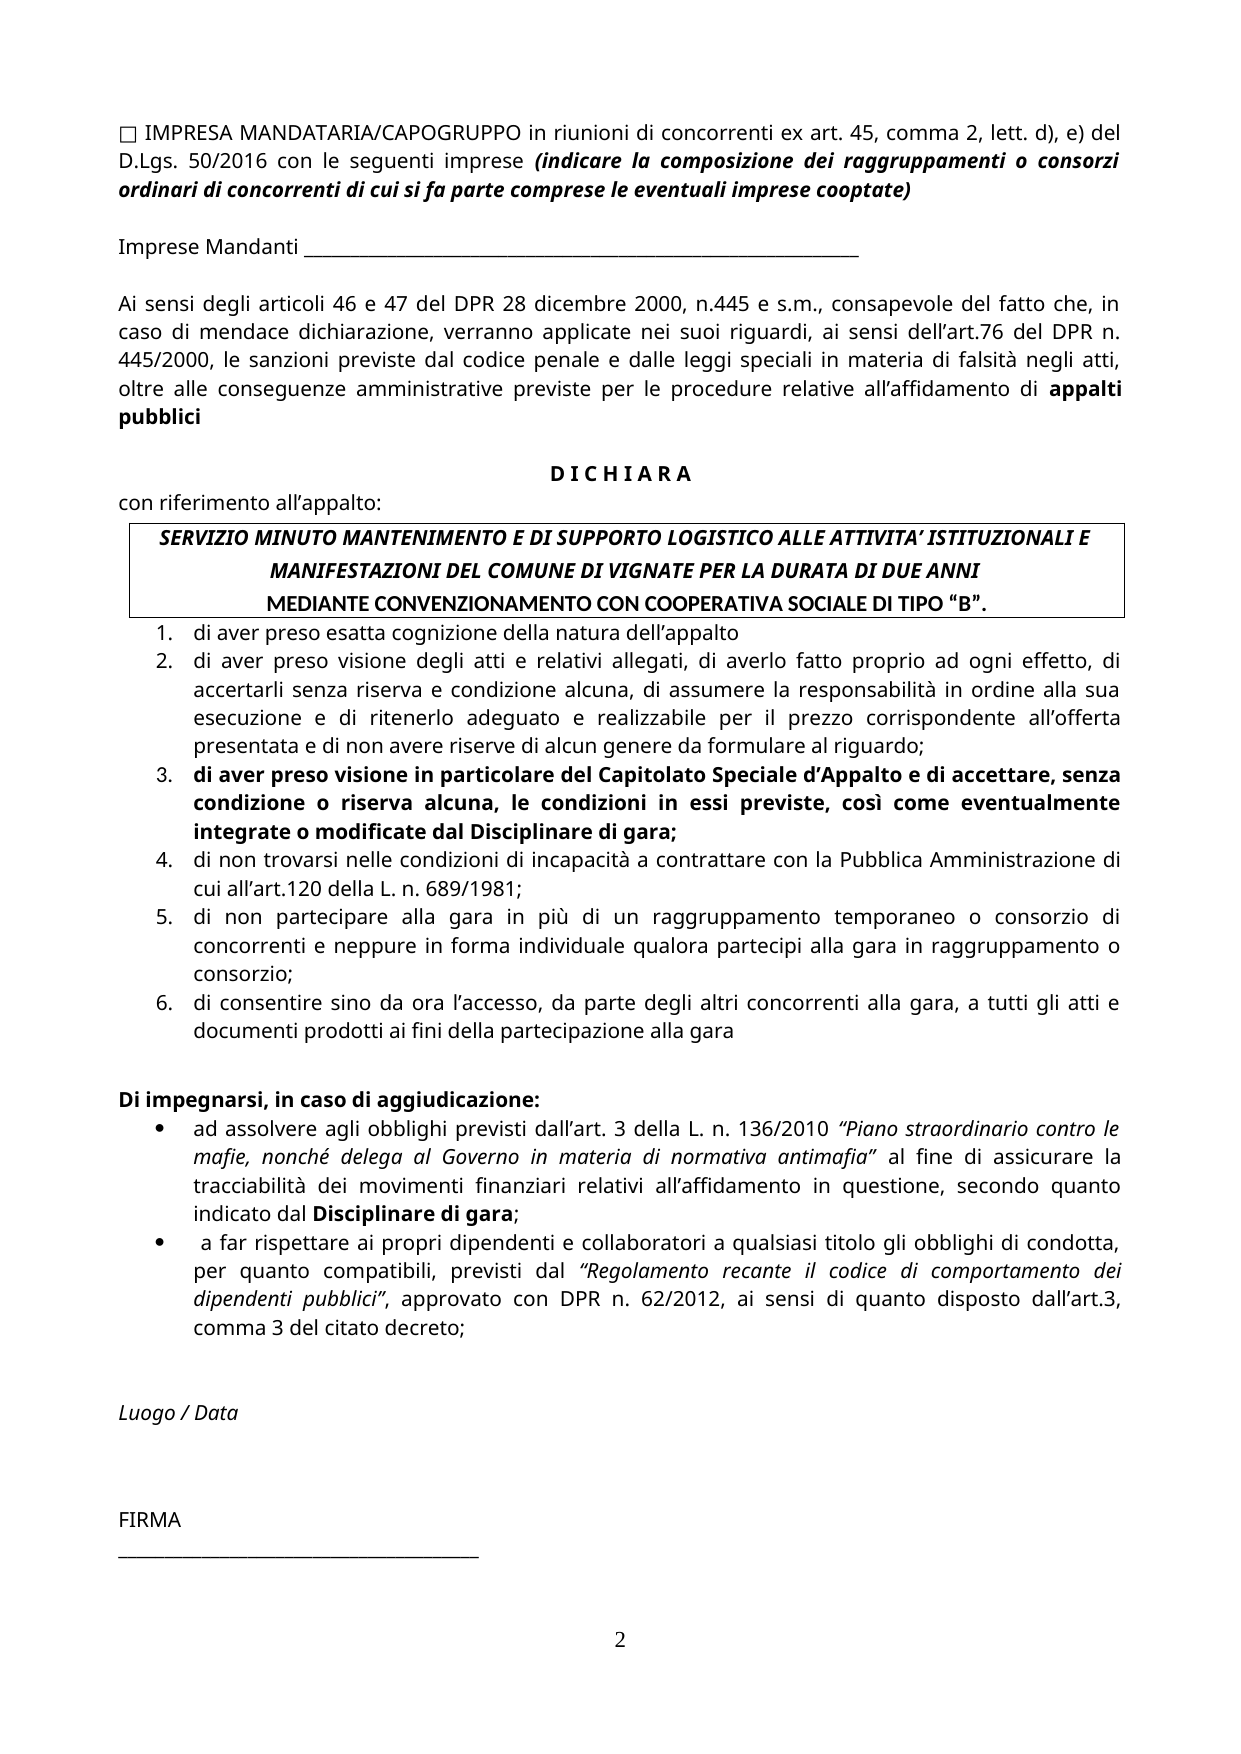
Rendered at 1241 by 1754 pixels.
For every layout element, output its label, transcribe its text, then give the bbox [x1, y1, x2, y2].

table_header SERVIZIO MINUTO MANTENIMENTO E DI SUPPORTO LOGISTICO ALLE ATTIVITA’ ISTITUZIONALI E MANIFESTAZIONI DEL COMUNE DI VIGNATE PER LA DURATA DI DUE ANNI MEDIANTE CONVENZIONAMENTO CON COOPERATIVA SOCIALE DI TIPO “B”. [130, 524, 1124, 617]
text Luogo / Data [118, 1398, 1122, 1427]
table_header [1125, 523, 1137, 618]
list di aver preso esatta cognizione della natura dell’appalto [156, 618, 1122, 646]
list ad assolvere agli obblighi previsti dall’art. 3 della L. n. 136/2010 “Piano straordinario contro le mafie, nonché delega al Governo in materia di normativa antimafia” al fine di assicurare la tracciabilità dei movimenti finanziari relativi all’affidamento in questione, secondo quanto indicato dal Disciplinare di gara; [156, 1114, 1122, 1228]
text Imprese Mandanti ____________________________________________________________ [118, 232, 1122, 260]
text _______________________________________ [118, 1533, 1122, 1562]
text □ IMPRESA MANDATARIA/CAPOGRUPPO in riunioni di concorrenti ex art. 45, comma 2, lett. d), e) del D.Lgs. 50/2016 con le seguenti imprese (indicare la composizione dei raggruppamenti o consorzi ordinari di concorrenti di cui si fa parte comprese le eventuali imprese cooptate) [118, 118, 1122, 203]
list di non trovarsi nelle condizioni di incapacità a contrattare con la Pubblica Amministrazione di cui all’art.120 della L. n. 689/1981; [156, 845, 1122, 902]
list di aver preso visione degli atti e relativi allegati, di averlo fatto proprio ad ogni effetto, di accertarli senza riserva e condizione alcuna, di assumere la responsabilità in ordine alla sua esecuzione e di ritenerlo adeguato e realizzabile per il prezzo corrispondente all’offerta presentata e di non avere riserve di alcun genere da formulare al riguardo; [156, 646, 1122, 760]
text Ai sensi degli articoli 46 e 47 del DPR 28 dicembre 2000, n.445 e s.m., consapevole del fatto che, in caso di mendace dichiarazione, verranno applicate nei suoi riguardi, ai sensi dell’art.76 del DPR n. 445/2000, le sanzioni previste dal codice penale e dalle leggi speciali in materia di falsità negli atti, oltre alle conseguenze amministrative previste per le procedure relative all’affidamento di appalti pubblici [118, 289, 1122, 431]
list di aver preso visione in particolare del Capitolato Speciale d’Appalto e di accettare, senza condizione o riserva alcuna, le condizioni in essi previste, così come eventualmente integrate o modificate dal Disciplinare di gara; [156, 760, 1122, 845]
list di consentire sino da ora l’accesso, da parte degli altri concorrenti alla gara, a tutti gli atti e documenti prodotti ai fini della partecipazione alla gara [156, 988, 1122, 1044]
table_header [118, 523, 129, 618]
list a far rispettare ai propri dipendenti e collaboratori a qualsiasi titolo gli obblighi di condotta, per quanto compatibili, previsti dal “Regolamento recante il codice di comportamento dei dipendenti pubblici”, approvato con DPR n. 62/2012, ai sensi di quanto disposto dall’art.3, comma 3 del citato decreto; [156, 1228, 1122, 1341]
list di non partecipare alla gara in più di un raggruppamento temporaneo o consorzio di concorrenti e neppure in forma individuale qualora partecipi alla gara in raggruppamento o consorzio; [156, 902, 1122, 988]
text con riferimento all’appalto: [118, 488, 1122, 516]
text Di impegnarsi, in caso di aggiudicazione: [118, 1085, 1122, 1114]
text D I C H I A R A [118, 459, 1122, 488]
text FIRMA [118, 1505, 1122, 1533]
